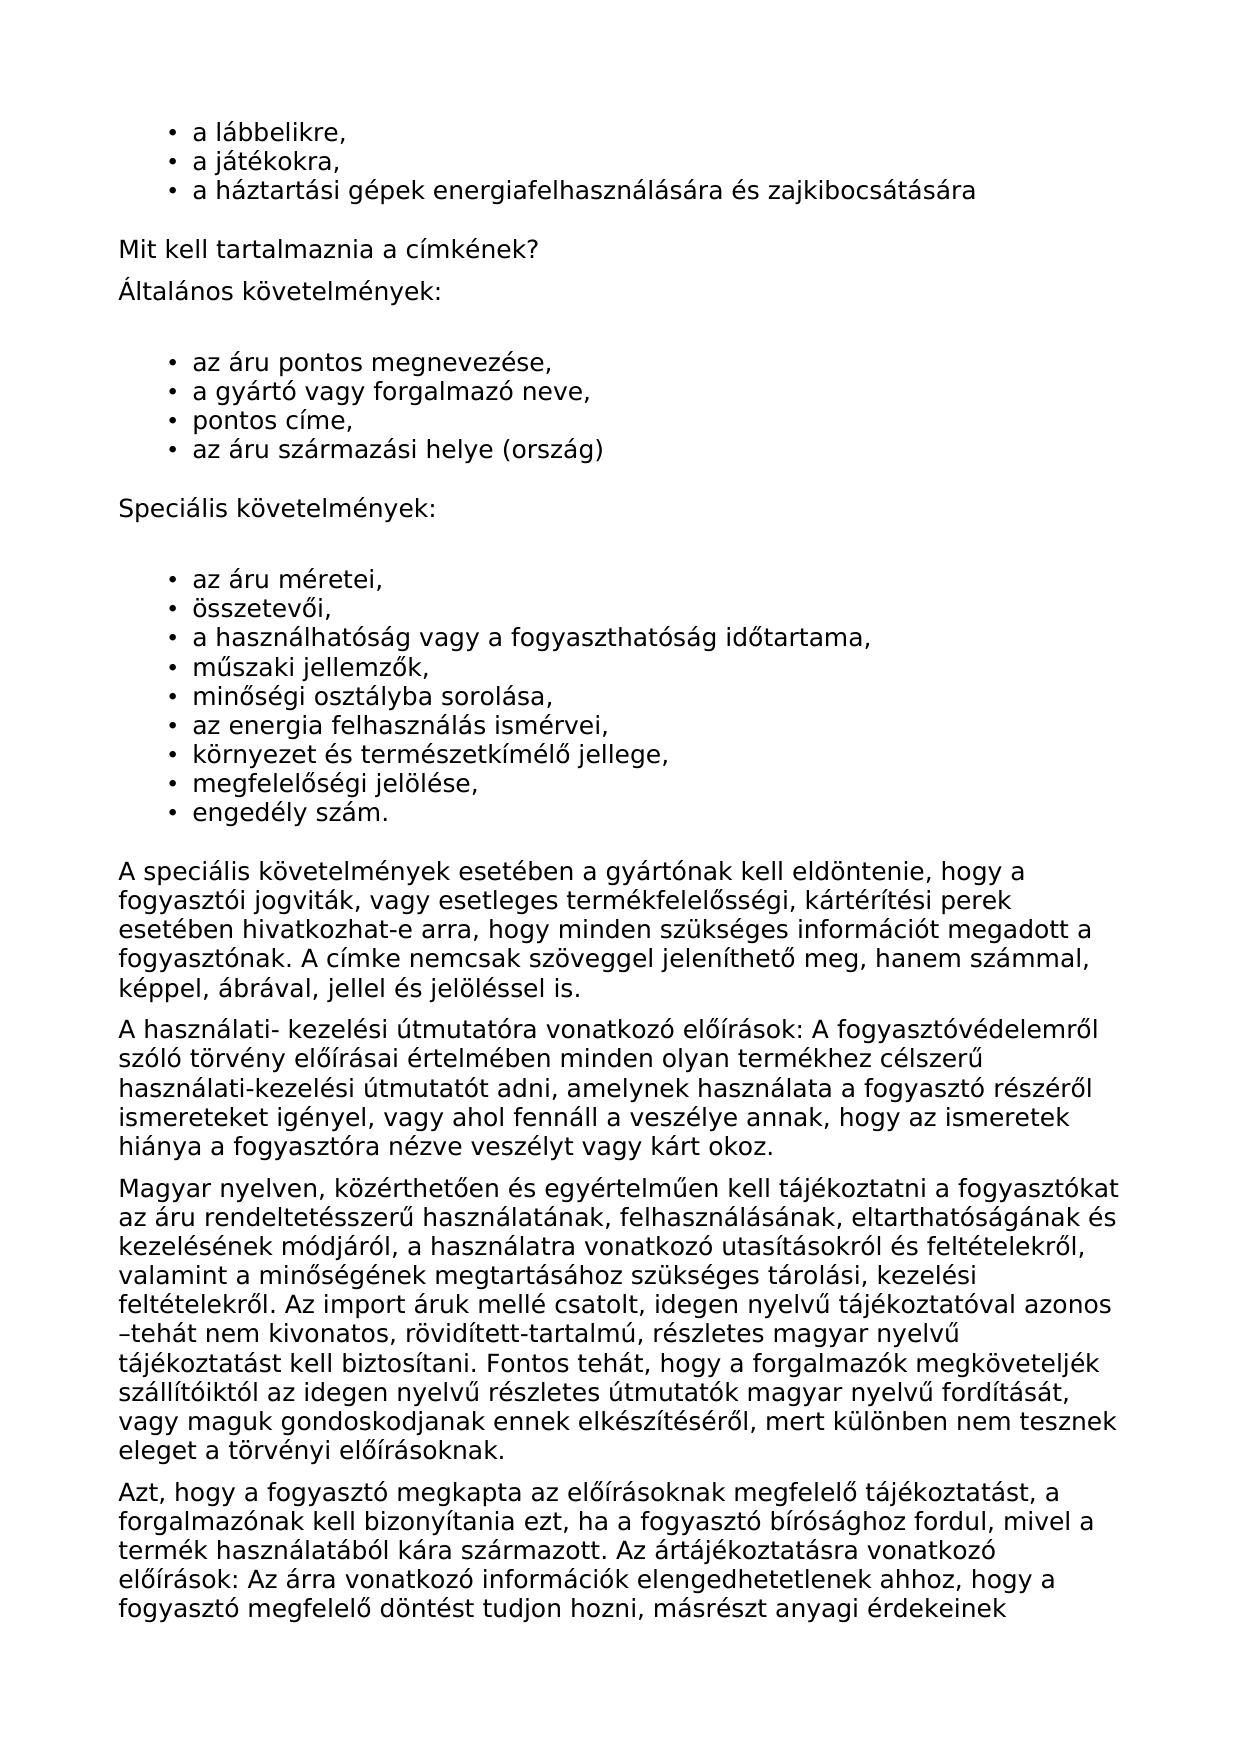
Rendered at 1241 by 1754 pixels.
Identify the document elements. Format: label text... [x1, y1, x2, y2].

list a használhatóság vagy a fogyaszthatóság időtartama, [177, 623, 1122, 653]
text Azt, hogy a fogyasztó megkapta az előírásoknak megfelelő tájékoztatást, a forgalmazónak kell bizonyítania ezt, ha a fogyasztó bírósághoz fordul, mivel a termék használatából kára származott. Az ártájékoztatásra vonatkozó előírások: Az árra vonatkozó információk elengedhetetlenek ahhoz, hogy a fogyasztó megfelelő döntést tudjon hozni, másrészt anyagi érdekeinek [118, 1478, 1122, 1624]
list minőségi osztályba sorolása, [177, 682, 1122, 711]
list pontos címe, [177, 406, 1122, 435]
list a háztartási gépek energiafelhasználására és zajkibocsátására [177, 176, 1122, 206]
list az áru származási helye (ország) [177, 435, 1122, 464]
list a gyártó vagy forgalmazó neve, [177, 377, 1122, 406]
list az energia felhasználás ismérvei, [177, 711, 1122, 740]
list engedély szám. [177, 798, 1122, 828]
text A speciális követelmények esetében a gyártónak kell eldöntenie, hogy a fogyasztói jogviták, vagy esetleges termékfelelősségi, kártérítési perek esetében hivatkozhat-e arra, hogy minden szükséges információt megadott a fogyasztónak. A címke nemcsak szöveggel jeleníthető meg, hanem számmal, képpel, ábrával, jellel és jelöléssel is. [118, 857, 1122, 1003]
list műszaki jellemzők, [177, 653, 1122, 682]
list megfelelőségi jelölése, [177, 769, 1122, 798]
list az áru méretei, [177, 565, 1122, 594]
text A használati- kezelési útmutatóra vonatkozó előírások: A fogyasztóvédelemről szóló törvény előírásai értelmében minden olyan termékhez célszerű használati-kezelési útmutatót adni, amelynek használata a fogyasztó részéről ismereteket igényel, vagy ahol fennáll a veszélye annak, hogy az ismeretek hiánya a fogyasztóra nézve veszélyt vagy kárt okoz. [118, 1016, 1122, 1161]
text Általános követelmények: [118, 277, 1122, 306]
list a lábbelikre, [177, 118, 1122, 147]
list az áru pontos megnevezése, [177, 348, 1122, 377]
text Speciális követelmények: [118, 494, 1122, 523]
list összetevői, [177, 594, 1122, 623]
text Mit kell tartalmaznia a címkének? [118, 235, 1122, 264]
list környezet és természetkímélő jellege, [177, 740, 1122, 769]
text Magyar nyelven, közérthetően és egyértelműen kell tájékoztatni a fogyasztókat az áru rendeltetésszerű használatának, felhasználásának, eltarthatóságának és kezelésének módjáról, a használatra vonatkozó utasításokról és feltételekről, valamint a minőségének megtartásához szükséges tárolási, kezelési feltételekről. Az import áruk mellé csatolt, idegen nyelvű tájékoztatóval azonos –tehát nem kivonatos, rövidített-tartalmú, részletes magyar nyelvű tájékoztatást kell biztosítani. Fontos tehát, hogy a forgalmazók megköveteljék szállítóiktól az idegen nyelvű részletes útmutatók magyar nyelvű fordítását, vagy maguk gondoskodjanak ennek elkészítéséről, mert különben nem tesznek eleget a törvényi előírásoknak. [118, 1174, 1122, 1466]
list a játékokra, [177, 147, 1122, 176]
